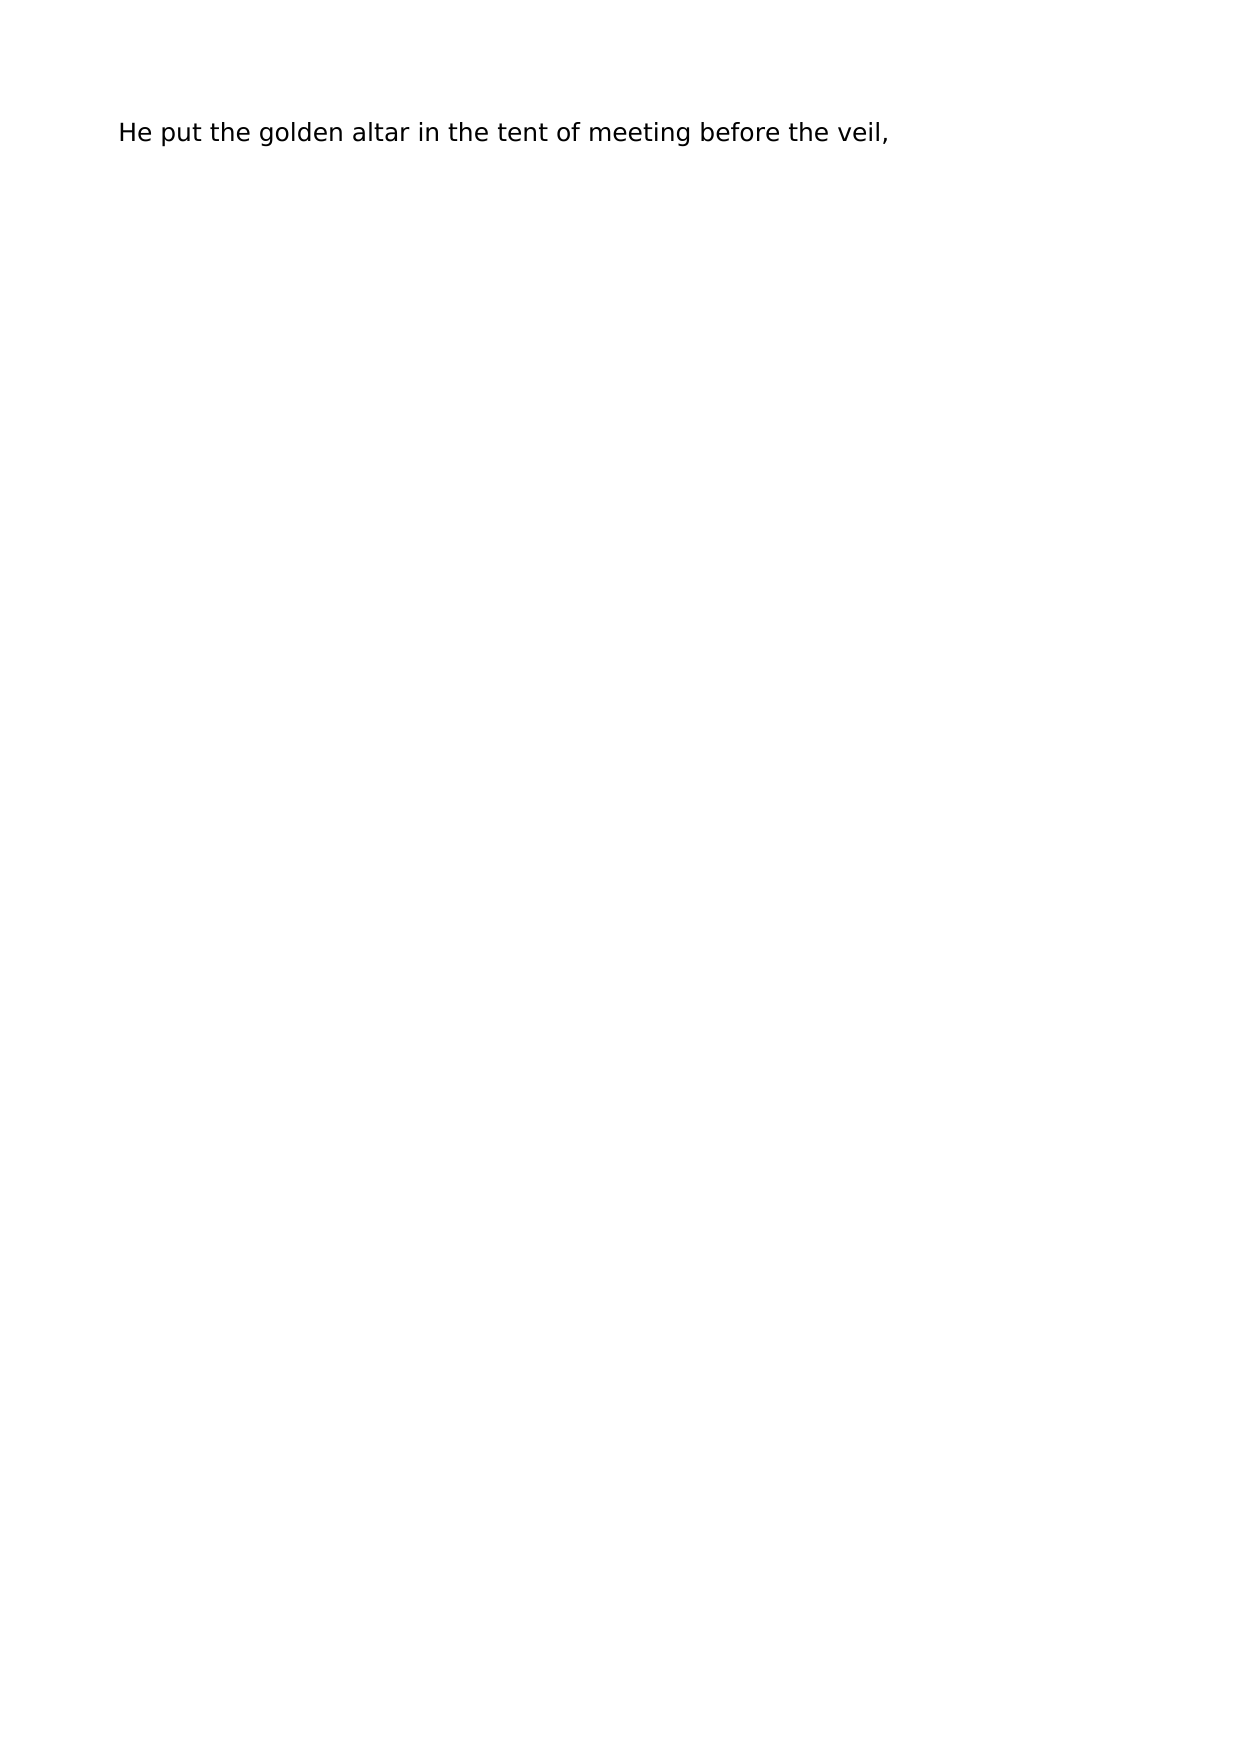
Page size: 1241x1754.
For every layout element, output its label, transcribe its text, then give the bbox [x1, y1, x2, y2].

text He put the golden altar in the tent of meeting before the veil, [118, 118, 1122, 147]
